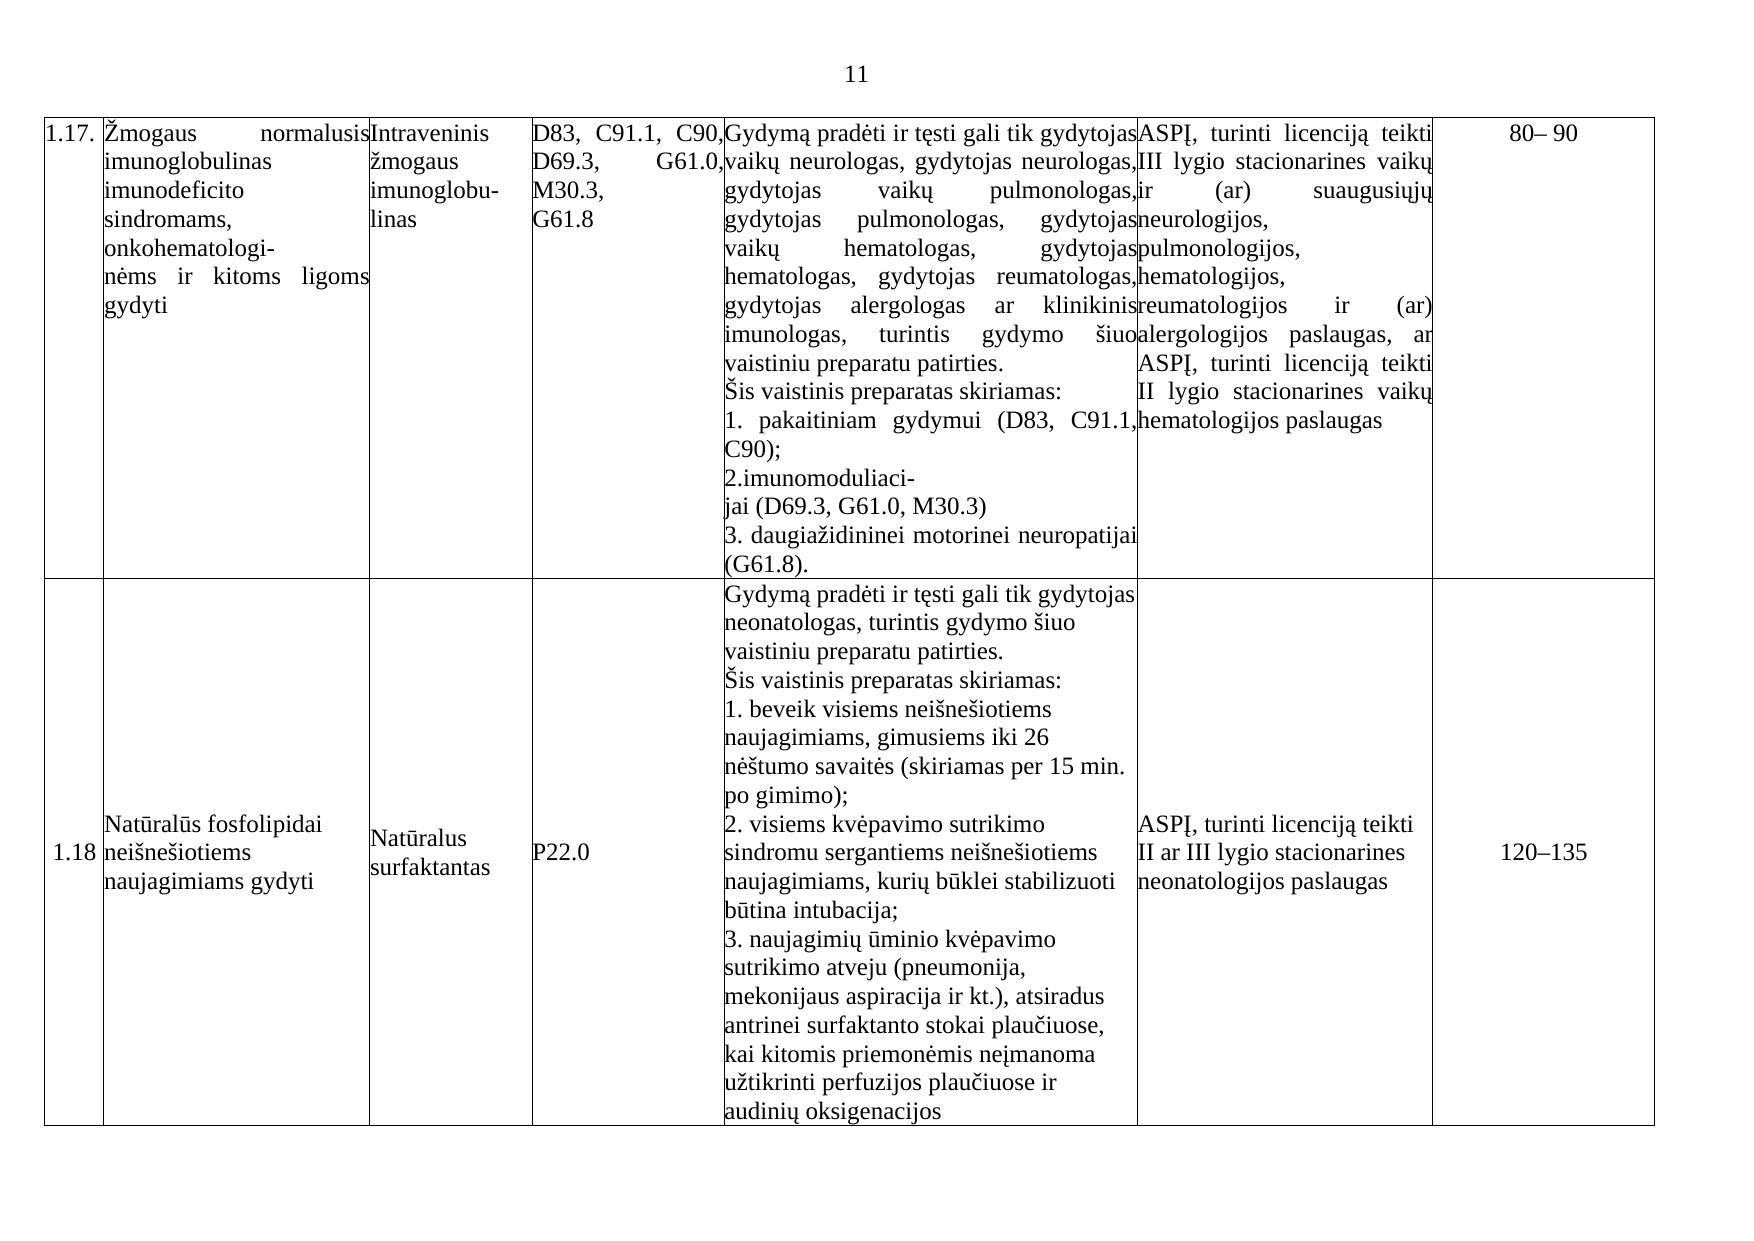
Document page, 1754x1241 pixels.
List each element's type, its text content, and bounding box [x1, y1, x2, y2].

table_cell P22.0 [533, 579, 724, 1125]
table_cell [1655, 117, 1677, 578]
table_cell Natūralus surfaktantas [370, 579, 532, 1125]
table_cell ASPĮ, turinti licenciją teikti III lygio stacionarines vaikų ir (ar) suaugusiųjų neurologijos, pulmonologijos, hematologijos, reumatologijos ir (ar) alergologijos paslaugas, ar ASPĮ, turinti licenciją teikti II lygio stacionarines vaikų hematologijos paslaugas [1138, 118, 1432, 578]
table_cell 120–135 [1433, 579, 1654, 1125]
table_cell Gydymą pradėti ir tęsti gali tik gydytojas neonatologas, turintis gydymo šiuo vaistiniu preparatu patirties. Šis vaistinis preparatas skiriamas: 1. beveik visiems neišnešiotiems naujagimiams, gimusiems iki 26 nėštumo savaitės (skiriamas per 15 min. po gimimo); 2. visiems kvėpavimo sutrikimo sindromu sergantiems neišnešiotiems naujagimiams, kurių būklei stabilizuoti būtina intubacija; 3. naujagimių ūminio kvėpavimo sutrikimo atveju (pneumonija, mekonijaus aspiracija ir kt.), atsiradus antrinei surfaktanto stokai plaučiuose, kai kitomis priemonėmis neįmanoma užtikrinti perfuzijos plaučiuose ir audinių oksigenacijos [725, 579, 1137, 1125]
table_cell Natūralūs fosfolipidai neišnešiotiems naujagimiams gydyti [104, 579, 369, 1125]
table_cell [1655, 578, 1677, 1125]
table_cell 80– 90 [1433, 118, 1654, 578]
table_cell [1677, 117, 1684, 578]
table_cell 1.18 [45, 579, 103, 1125]
table_cell Gydymą pradėti ir tęsti gali tik gydytojas vaikų neurologas, gydytojas neurologas, gydytojas vaikų pulmonologas, gydytojas pulmonologas, gydytojas vaikų hematologas, gydytojas hematologas, gydytojas reumatologas, gydytojas alergologas ar klinikinis imunologas, turintis gydymo šiuo vaistiniu preparatu patirties. Šis vaistinis preparatas skiriamas: 1. pakaitiniam gydymui (D83, C91.1, C90); 2.imunomoduliaci- jai (D69.3, G61.0, M30.3) 3. daugiažidininei motorinei neuropatijai (G61.8). [725, 118, 1137, 578]
table_cell D83, C91.1, C90, D69.3, G61.0, M30.3, G61.8 [533, 118, 724, 578]
table_cell Intraveninis žmogaus imunoglobu-linas [370, 118, 532, 578]
table_cell [1677, 578, 1684, 1125]
table_cell ASPĮ, turinti licenciją teikti II ar III lygio stacionarines neonatologijos paslaugas [1138, 579, 1432, 1125]
table_cell 1.17. [45, 118, 103, 578]
table_cell Žmogaus normalusis imunoglobulinas imunodeficito sindromams, onkohematologi- nėms ir kitoms ligoms gydyti [104, 118, 369, 578]
